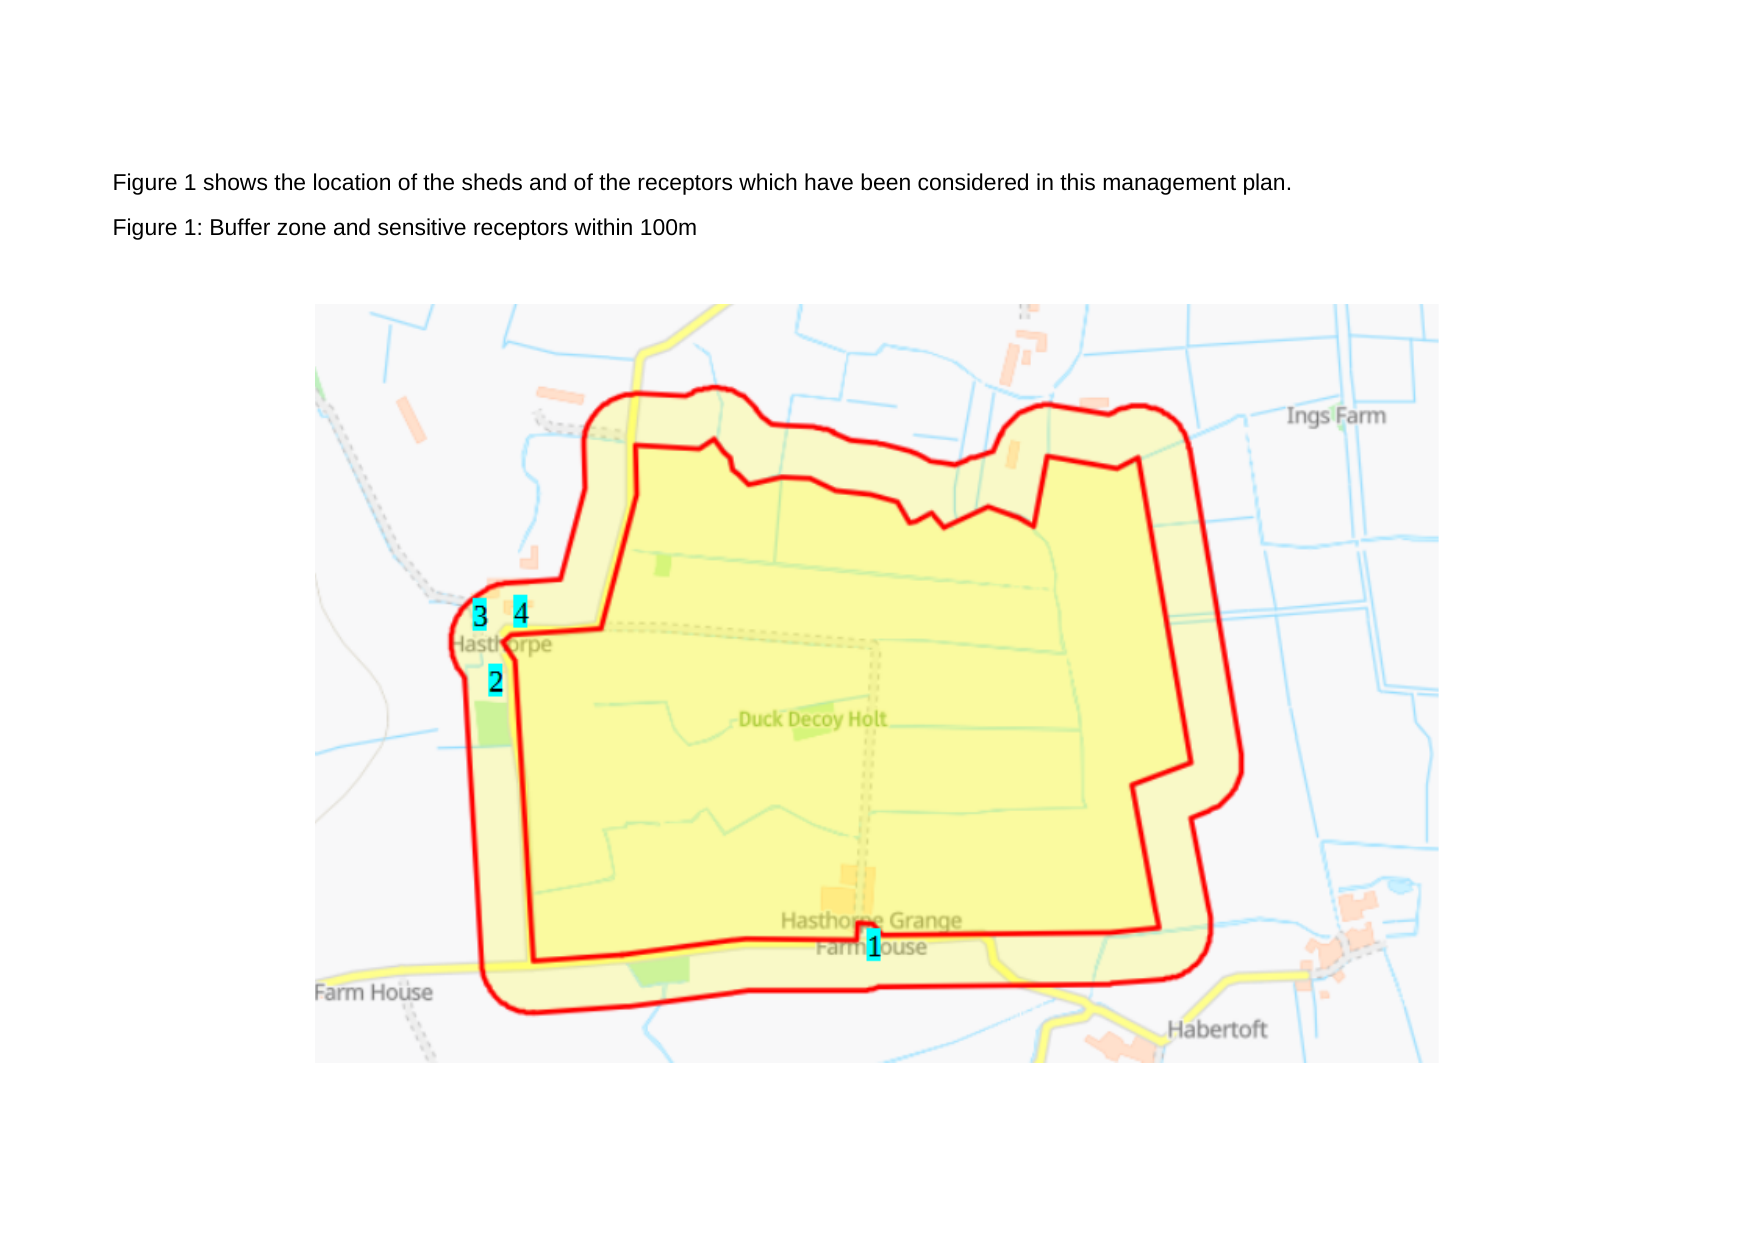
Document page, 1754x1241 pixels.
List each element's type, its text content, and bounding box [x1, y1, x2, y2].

text Figure 1 shows the location of the sheds and of the receptors which have been considered in this management plan. [112, 169, 1641, 196]
text Figure 1: Buffer zone and sensitive receptors within 100m [112, 214, 1641, 241]
picture [315, 304, 1439, 1063]
